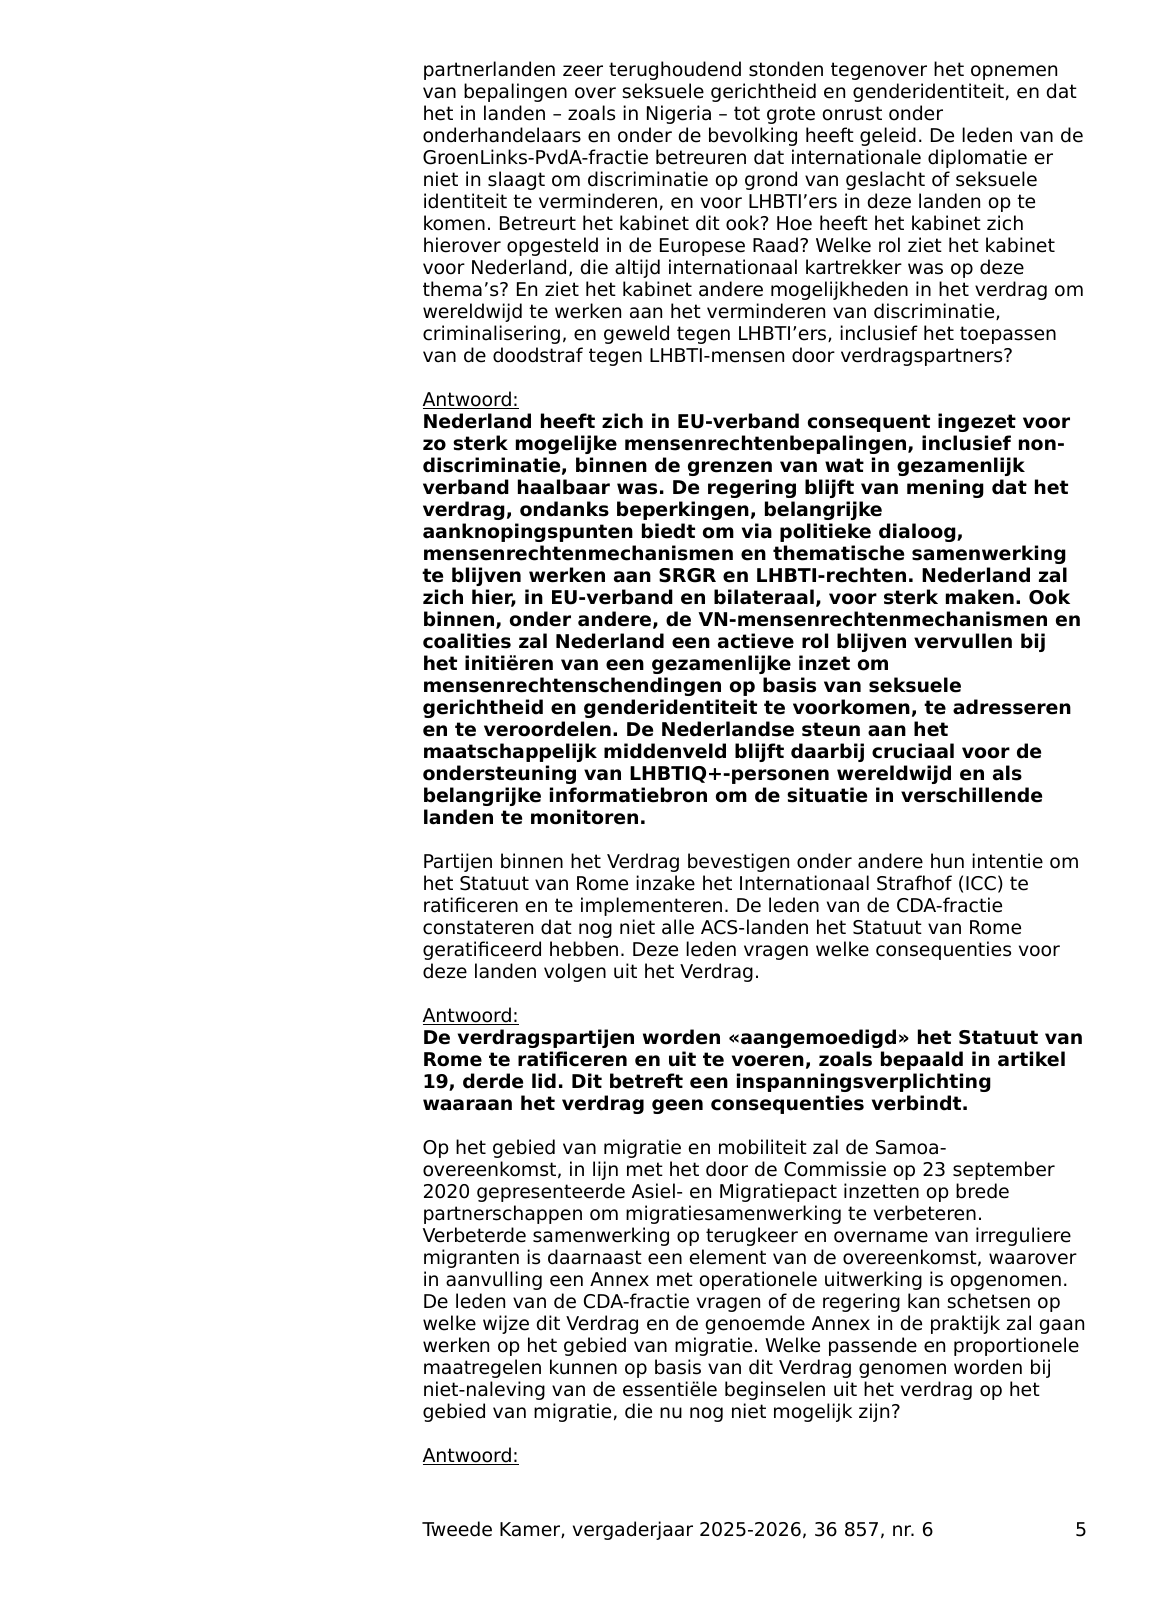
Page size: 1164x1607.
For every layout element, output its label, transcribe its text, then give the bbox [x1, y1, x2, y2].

text Antwoord: [422, 389, 1087, 411]
text De verdragspartijen worden «aangemoedigd» het Statuut van Rome te ratificeren en uit te voeren, zoals bepaald in artikel 19, derde lid. Dit betreft een inspanningsverplichting waaraan het verdrag geen consequenties verbindt. [422, 1027, 1087, 1115]
text partnerlanden zeer terughoudend stonden tegenover het opnemen van bepalingen over seksuele gerichtheid en genderidentiteit, en dat het in landen – zoals in Nigeria – tot grote onrust onder onderhandelaars en onder de bevolking heeft geleid. De leden van de GroenLinks-PvdA-fractie betreuren dat internationale diplomatie er niet in slaagt om discriminatie op grond van geslacht of seksuele identiteit te verminderen, en voor LHBTI’ers in deze landen op te komen. Betreurt het kabinet dit ook? Hoe heeft het kabinet zich hierover opgesteld in de Europese Raad? Welke rol ziet het kabinet voor Nederland, die altijd internationaal kartrekker was op deze thema’s? En ziet het kabinet andere mogelijkheden in het verdrag om wereldwijd te werken aan het verminderen van discriminatie, criminalisering, en geweld tegen LHBTI’ers, inclusief het toepassen van de doodstraf tegen LHBTI-mensen door verdragspartners? [422, 59, 1087, 367]
text Antwoord: [422, 1445, 1087, 1467]
text Antwoord: [422, 1005, 1087, 1027]
text Op het gebied van migratie en mobiliteit zal de Samoa-overeenkomst, in lijn met het door de Commissie op 23 september 2020 gepresenteerde Asiel- en Migratiepact inzetten op brede partnerschappen om migratiesamenwerking te verbeteren. Verbeterde samenwerking op terugkeer en overname van irreguliere migranten is daarnaast een element van de overeenkomst, waarover in aanvulling een Annex met operationele uitwerking is opgenomen. De leden van de CDA-fractie vragen of de regering kan schetsen op welke wijze dit Verdrag en de genoemde Annex in de praktijk zal gaan werken op het gebied van migratie. Welke passende en proportionele maatregelen kunnen op basis van dit Verdrag genomen worden bij niet-naleving van de essentiële beginselen uit het verdrag op het gebied van migratie, die nu nog niet mogelijk zijn? [422, 1137, 1087, 1423]
text Partijen binnen het Verdrag bevestigen onder andere hun intentie om het Statuut van Rome inzake het Internationaal Strafhof (ICC) te ratificeren en te implementeren. De leden van de CDA-fractie constateren dat nog niet alle ACS-landen het Statuut van Rome geratificeerd hebben. Deze leden vragen welke consequenties voor deze landen volgen uit het Verdrag. [422, 851, 1087, 983]
text Nederland heeft zich in EU-verband consequent ingezet voor zo sterk mogelijke mensenrechtenbepalingen, inclusief non-discriminatie, binnen de grenzen van wat in gezamenlijk verband haalbaar was. De regering blijft van mening dat het verdrag, ondanks beperkingen, belangrijke aanknopingspunten biedt om via politieke dialoog, mensenrechtenmechanismen en thematische samenwerking te blijven werken aan SRGR en LHBTI-rechten. Nederland zal zich hier, in EU-verband en bilateraal, voor sterk maken. Ook binnen, onder andere, de VN-mensenrechtenmechanismen en coalities zal Nederland een actieve rol blijven vervullen bij het initiëren van een gezamenlijke inzet om mensenrechtenschendingen op basis van seksuele gerichtheid en genderidentiteit te voorkomen, te adresseren en te veroordelen. De Nederlandse steun aan het maatschappelijk middenveld blijft daarbij cruciaal voor de ondersteuning van LHBTIQ+-personen wereldwijd en als belangrijke informatiebron om de situatie in verschillende landen te monitoren. [422, 411, 1087, 828]
